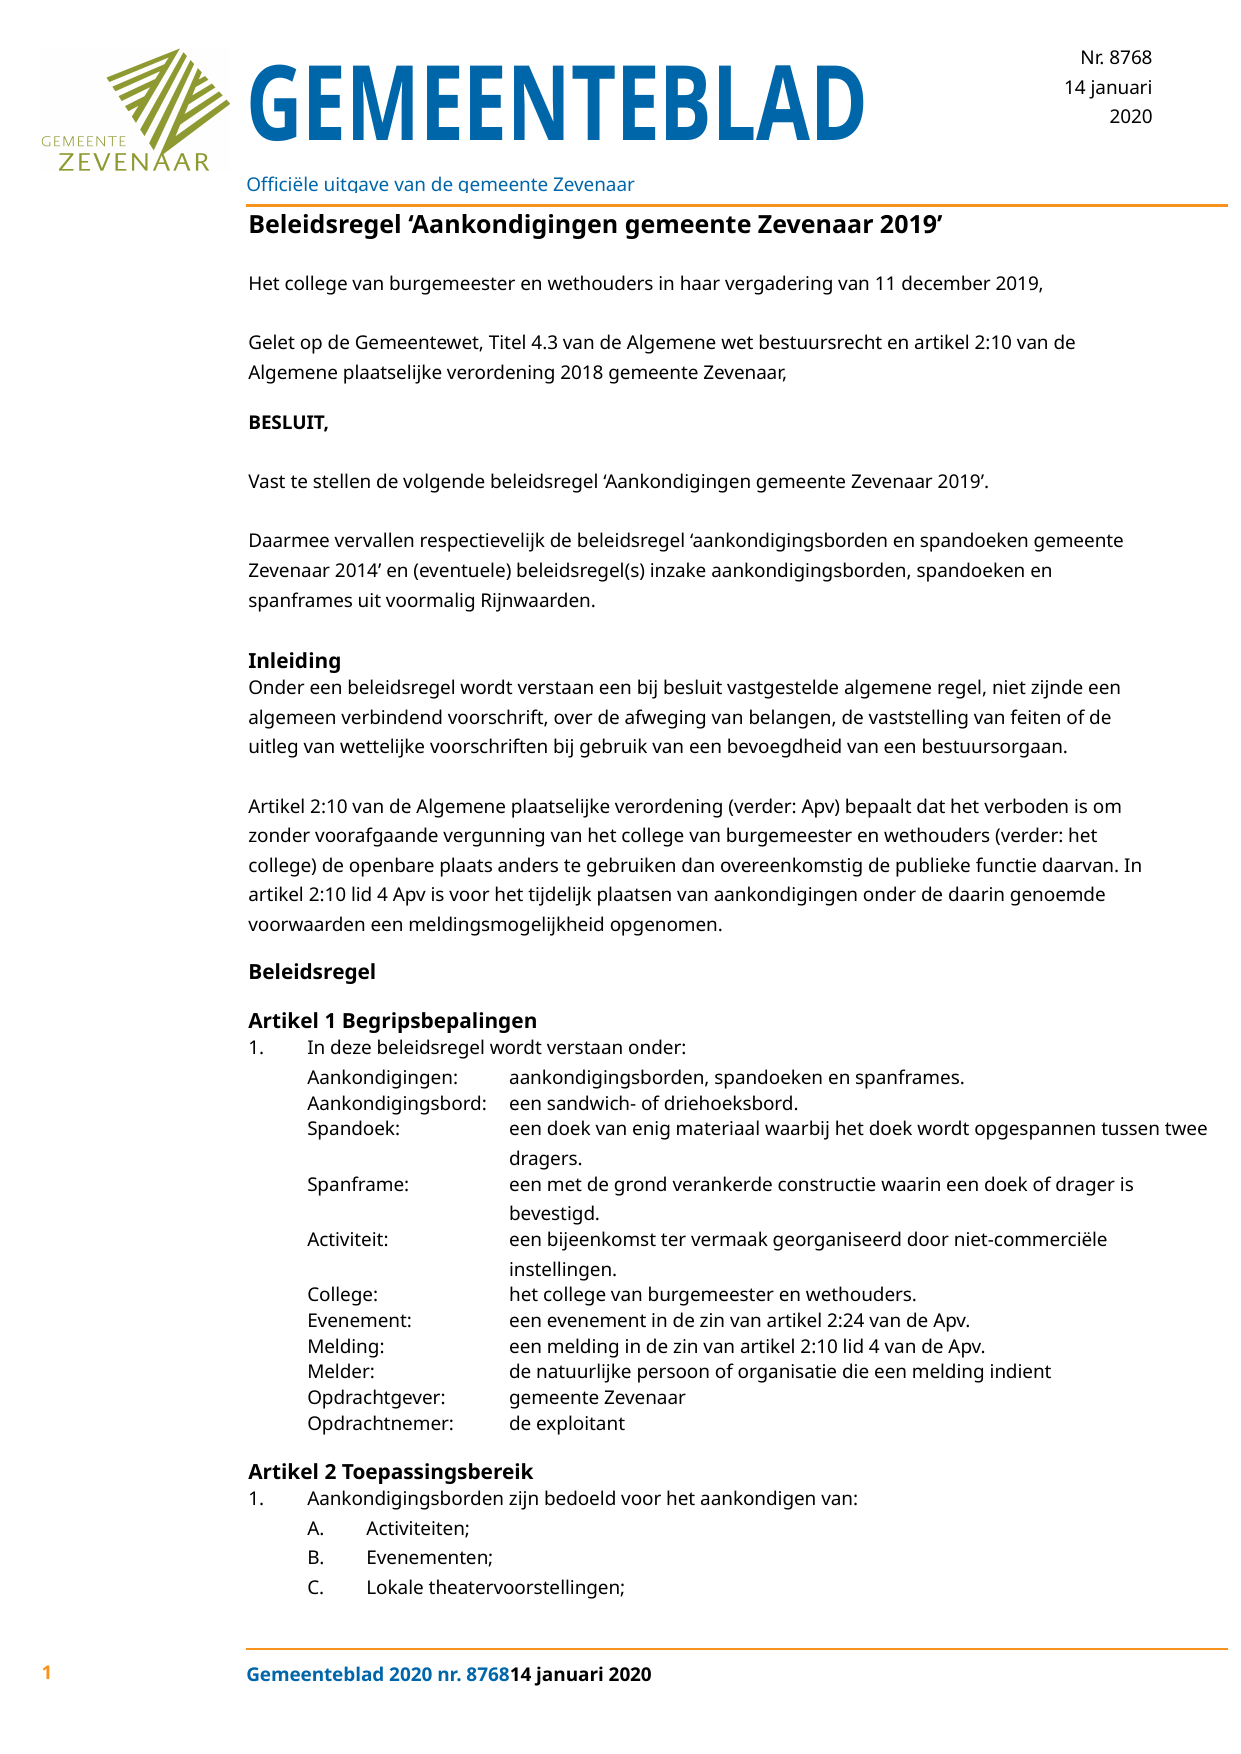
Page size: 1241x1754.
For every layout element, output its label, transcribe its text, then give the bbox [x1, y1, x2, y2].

table_cell het college van burgemeester en wethouders. [509, 1282, 1211, 1307]
list In deze beleidsregel wordt verstaan onder: [248, 1034, 1152, 1060]
text Beleidsregel [248, 957, 1152, 985]
table_cell Melder: [307, 1359, 509, 1384]
table_cell Opdrachtgever: [307, 1385, 509, 1410]
text Het college van burgemeester en wethouders in haar vergadering van 11 december 2019, [248, 270, 1152, 296]
table_cell een melding in de zin van artikel 2:10 lid 4 van de Apv. [509, 1333, 1211, 1359]
text Artikel 1 Begripsbepalingen [248, 1006, 1152, 1034]
table_cell een bijeenkomst ter vermaak georganiseerd door niet-commerciële instellingen. [509, 1226, 1211, 1282]
table_cell Melding: [307, 1333, 509, 1359]
list Activiteiten; [307, 1515, 1152, 1541]
text Inleiding [248, 646, 1152, 674]
table_cell een met de grond verankerde constructie waarin een doek of drager is bevestigd. [509, 1171, 1211, 1226]
table_cell Spandoek: [307, 1116, 509, 1171]
table_cell de exploitant [509, 1410, 1211, 1436]
table_cell gemeente Zevenaar [509, 1385, 1211, 1410]
text Gelet op de Gemeentewet, Titel 4.3 van de Algemene wet bestuursrecht en artikel 2:10 van de Algemene plaatselijke verordening 2018 gemeente Zevenaar, [248, 329, 1152, 385]
text BESLUIT, [248, 409, 1152, 435]
table_cell Opdrachtnemer: [307, 1410, 509, 1436]
table_cell College: [307, 1282, 509, 1307]
table_cell Aankondigingsbord: [307, 1090, 509, 1116]
text Vast te stellen de volgende beleidsregel ‘Aankondigingen gemeente Zevenaar 2019’. [248, 468, 1152, 494]
list Lokale theatervoorstellingen; [307, 1574, 1152, 1600]
table_cell de natuurlijke persoon of organisatie die een melding indient [509, 1359, 1211, 1384]
table_cell een doek van enig materiaal waarbij het doek wordt opgespannen tussen twee dragers. [509, 1116, 1211, 1171]
text Daarmee vervallen respectievelijk de beleidsregel ‘aankondigingsborden en spandoeken gemeente Zevenaar 2014’ en (eventuele) beleidsregel(s) inzake aankondigingsborden, spandoeken en spanframes uit voormalig Rijnwaarden. [248, 528, 1152, 613]
table_cell Activiteit: [307, 1226, 509, 1282]
table_cell een sandwich- of driehoeksbord. [509, 1090, 1211, 1116]
table_header Aankondigingen: [307, 1064, 509, 1090]
picture [41, 47, 231, 172]
table_header aankondigingsborden, spandoeken en spanframes. [509, 1064, 1211, 1090]
list Aankondigingsborden zijn bedoeld voor het aankondigen van: [248, 1485, 1152, 1511]
table_cell een evenement in de zin van artikel 2:24 van de Apv. [509, 1307, 1211, 1333]
list Evenementen; [307, 1544, 1152, 1570]
table_cell Spanframe: [307, 1171, 509, 1226]
text Beleidsregel ‘Aankondigingen gemeente Zevenaar 2019’ [248, 207, 1152, 241]
table_cell Evenement: [307, 1307, 509, 1333]
text Onder een beleidsregel wordt verstaan een bij besluit vastgestelde algemene regel, niet zijnde een algemeen verbindend voorschrift, over de afweging van belangen, de vaststelling van feiten of de uitleg van wettelijke voorschriften bij gebruik van een bevoegdheid van een bestuursorgaan. [248, 674, 1152, 759]
text Artikel 2:10 van de Algemene plaatselijke verordening (verder: Apv) bepaalt dat het verboden is om zonder voorafgaande vergunning van het college van burgemeester en wethouders (verder: het college) de openbare plaats anders te gebruiken dan overeenkomstig de publieke functie daarvan. In artikel 2:10 lid 4 Apv is voor het tijdelijk plaatsen van aankondigingen onder de daarin genoemde voorwaarden een meldingsmogelijkheid opgenomen. [248, 793, 1152, 937]
text Artikel 2 Toepassingsbereik [248, 1457, 1152, 1485]
